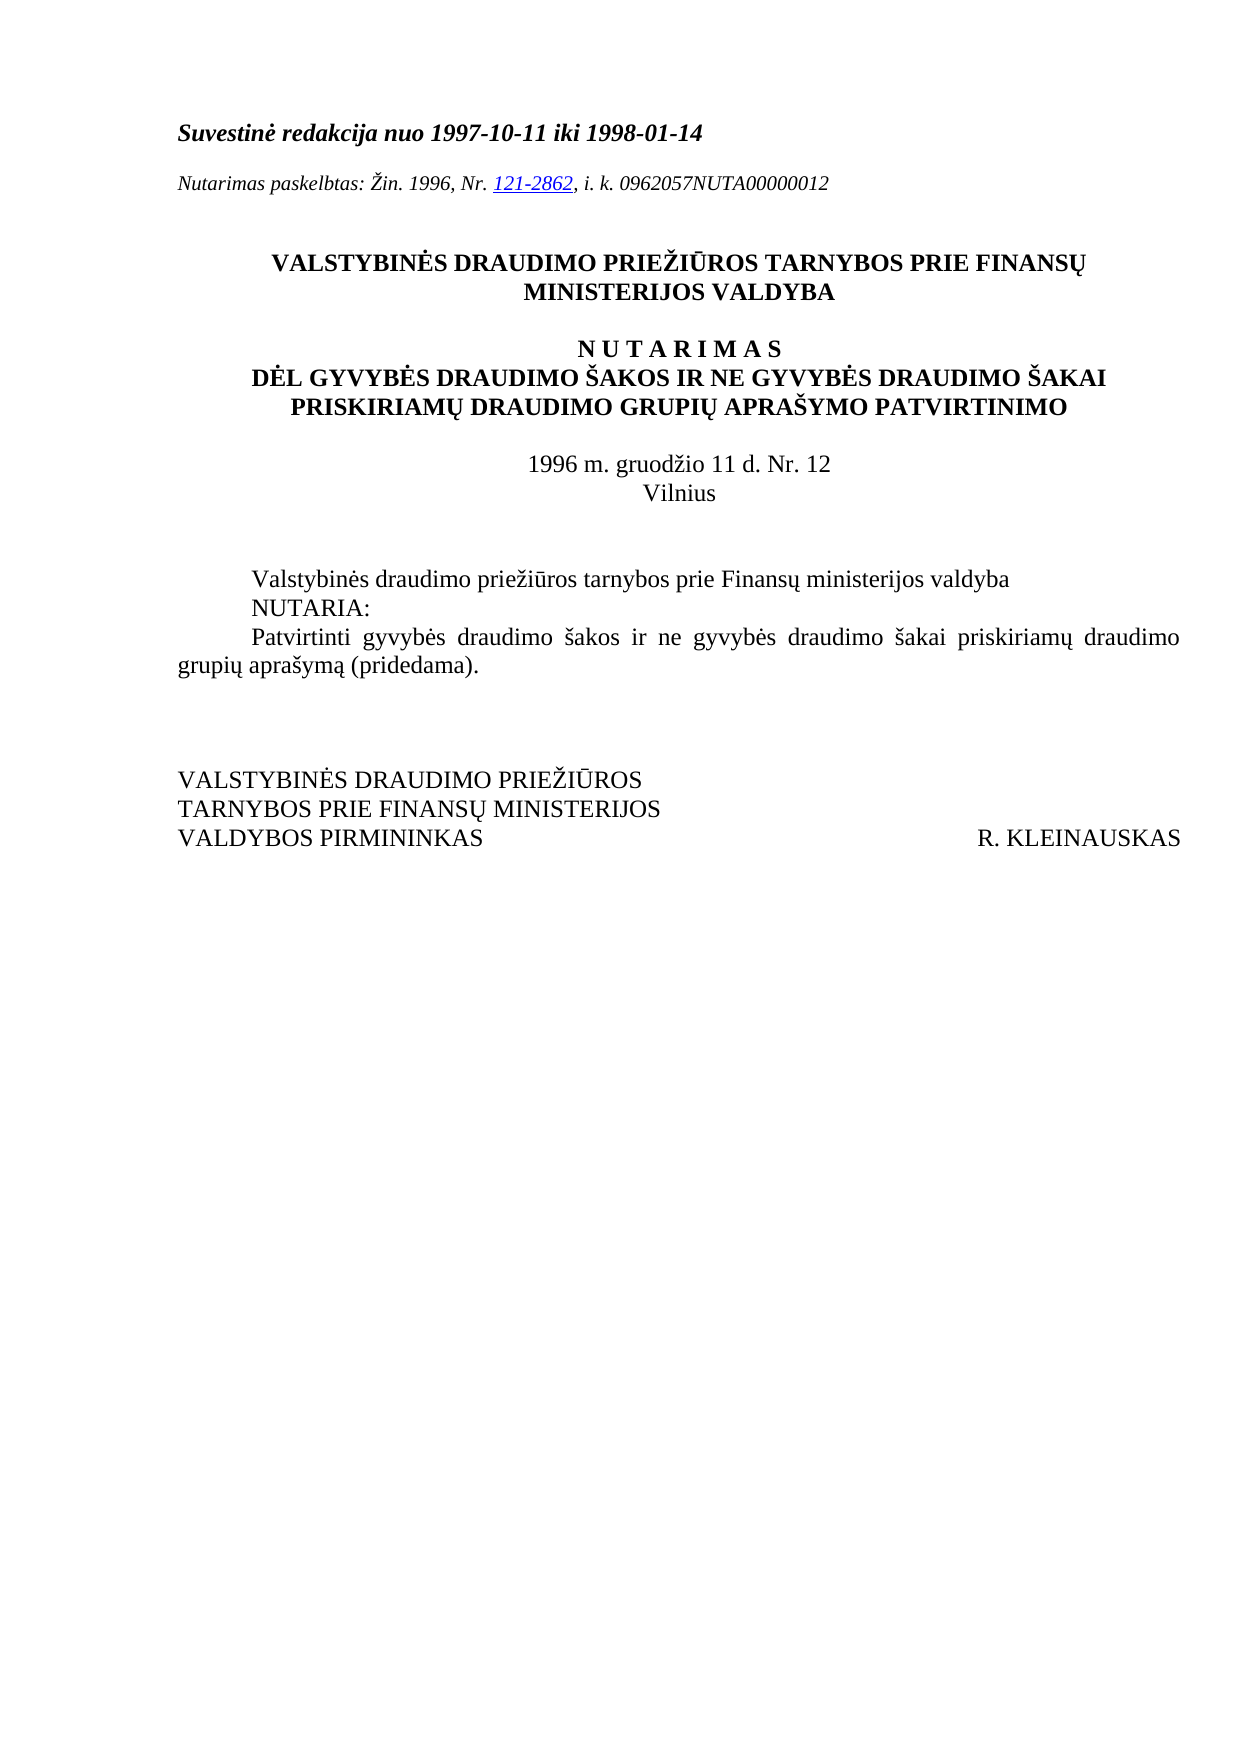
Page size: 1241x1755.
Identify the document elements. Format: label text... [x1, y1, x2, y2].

text Patvirtinti gyvybės draudimo šakos ir ne gyvybės draudimo šakai priskiriamų draudimo grupių aprašymą (pridedama). [177, 622, 1181, 679]
text DĖL GYVYBĖS DRAUDIMO ŠAKOS IR NE GYVYBĖS DRAUDIMO ŠAKAI PRISKIRIAMŲ DRAUDIMO GRUPIŲ APRAŠYMO PATVIRTINIMO [177, 363, 1181, 420]
text N U T A R I M A S [177, 334, 1181, 363]
text Valstybinės draudimo priežiūros [177, 765, 1181, 794]
text tarnybos prie Finansų ministerijos [177, 794, 1181, 823]
text 1996 m. gruodžio 11 d. Nr. 12 [177, 449, 1181, 478]
text NUTARIA: [177, 593, 1181, 622]
text Nutarimas paskelbtas: Žin. 1996, Nr. 121-2862, i. k. 0962057NUTA00000012 [177, 171, 1181, 195]
text valdybos pirmininkas R. Kleinauskas [177, 823, 1181, 852]
text Valstybinės draudimo priežiūros tarnybos prie Finansų ministerijos valdyba [177, 564, 1181, 593]
text Suvestinė redakcija nuo 1997-10-11 iki 1998-01-14 [177, 118, 1181, 147]
text Vilnius [177, 478, 1181, 507]
text VALSTYBINĖS DRAUDIMO PRIEŽIŪROS TARNYBOS PRIE FINANSŲ MINISTERIJOS VALDYBA [177, 248, 1181, 305]
